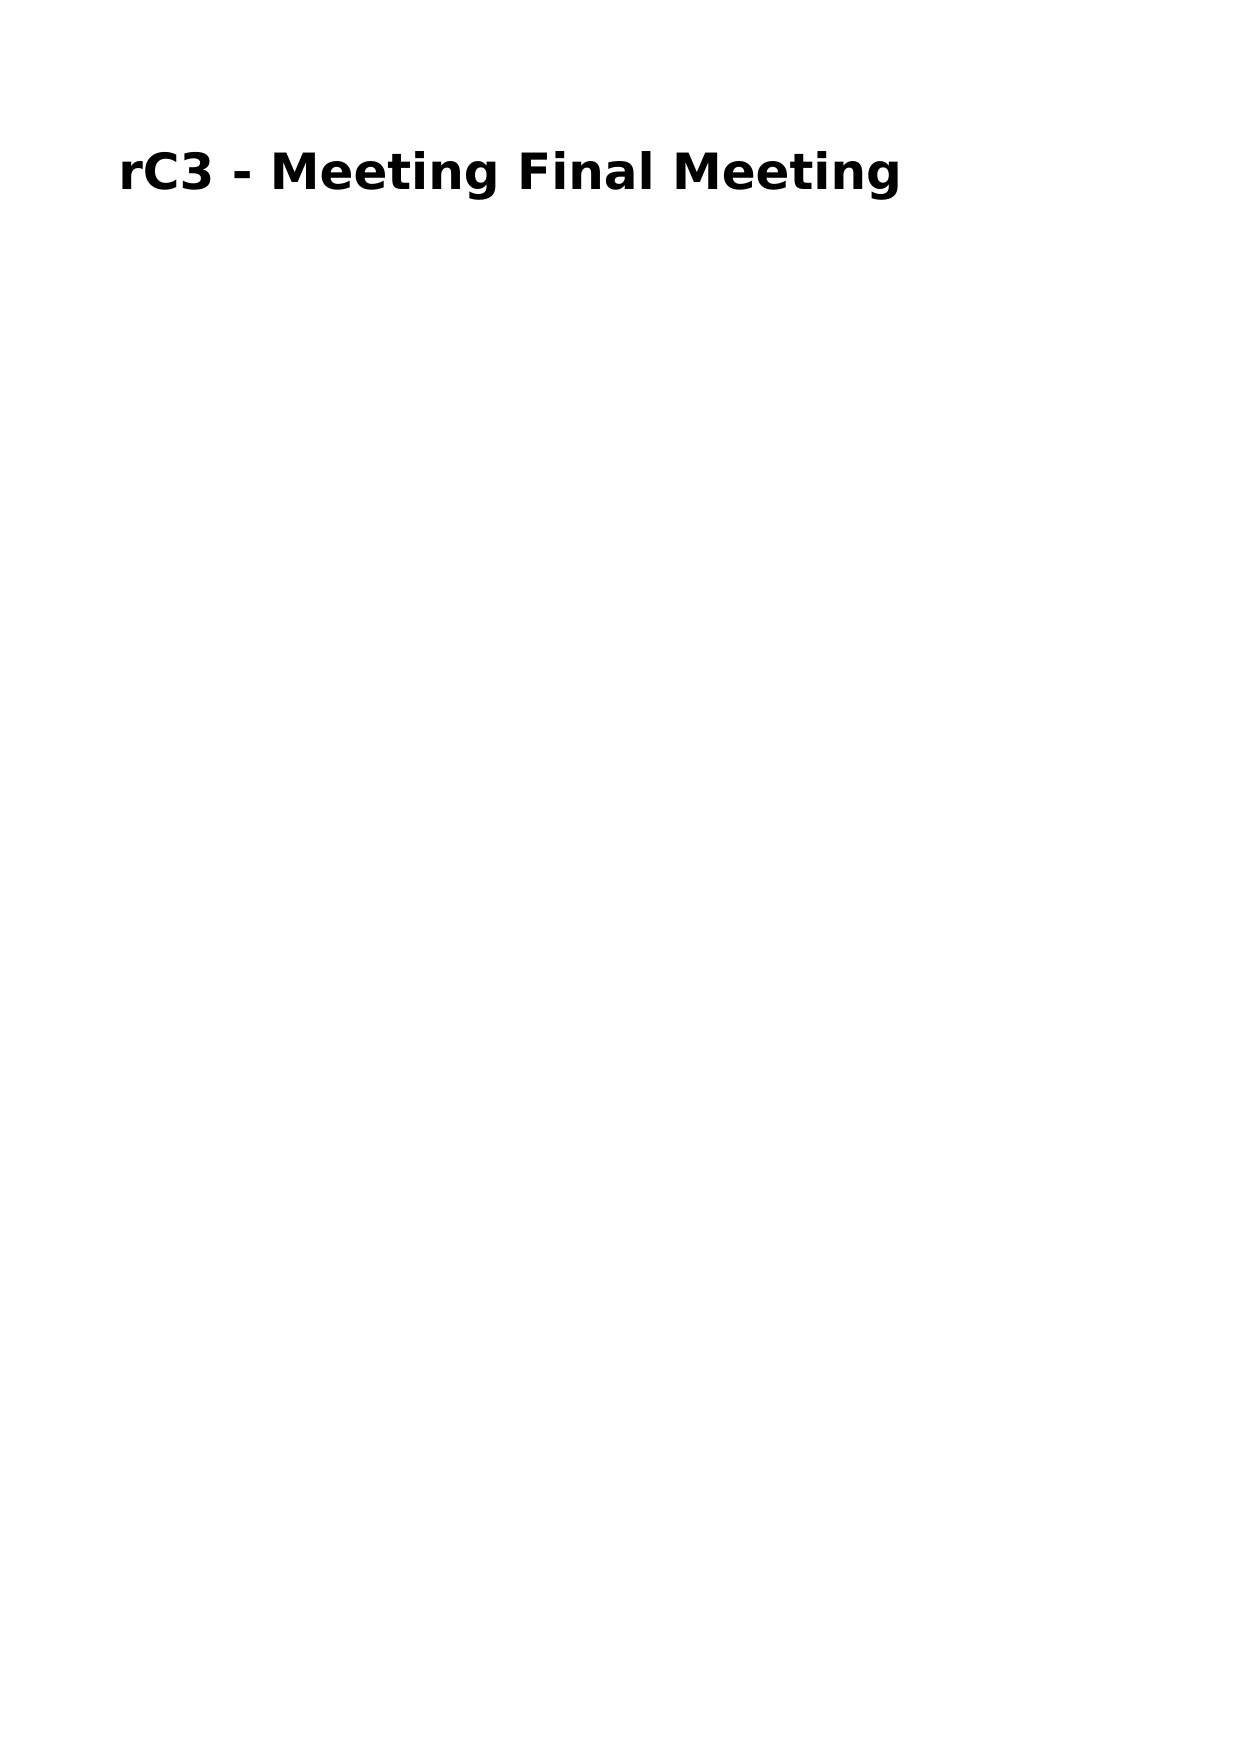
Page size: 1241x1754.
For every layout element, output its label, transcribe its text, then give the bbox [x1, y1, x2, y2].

subtitle rC3 - Meeting Final Meeting [118, 143, 1122, 201]
